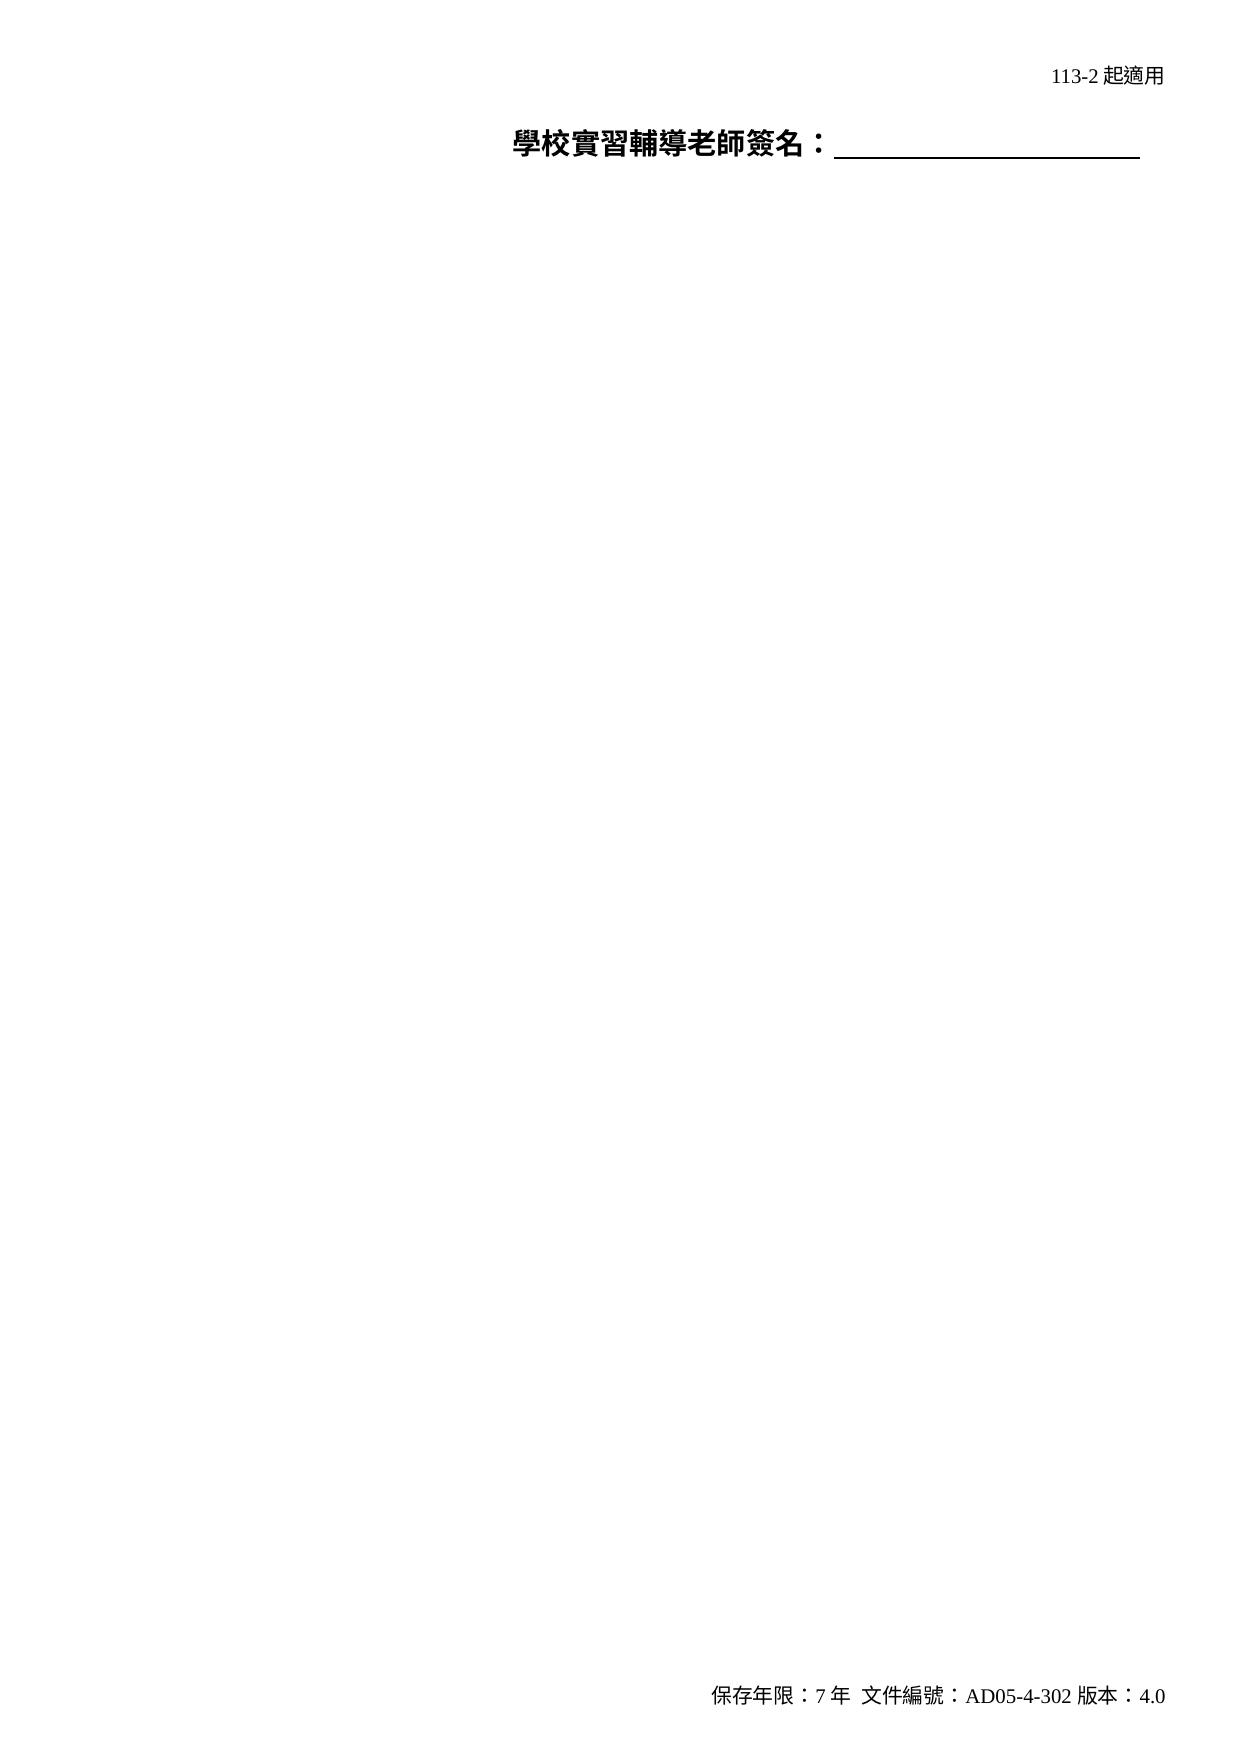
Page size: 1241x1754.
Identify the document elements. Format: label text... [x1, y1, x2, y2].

text 學校實習輔導老師簽名： [75, 121, 1165, 163]
